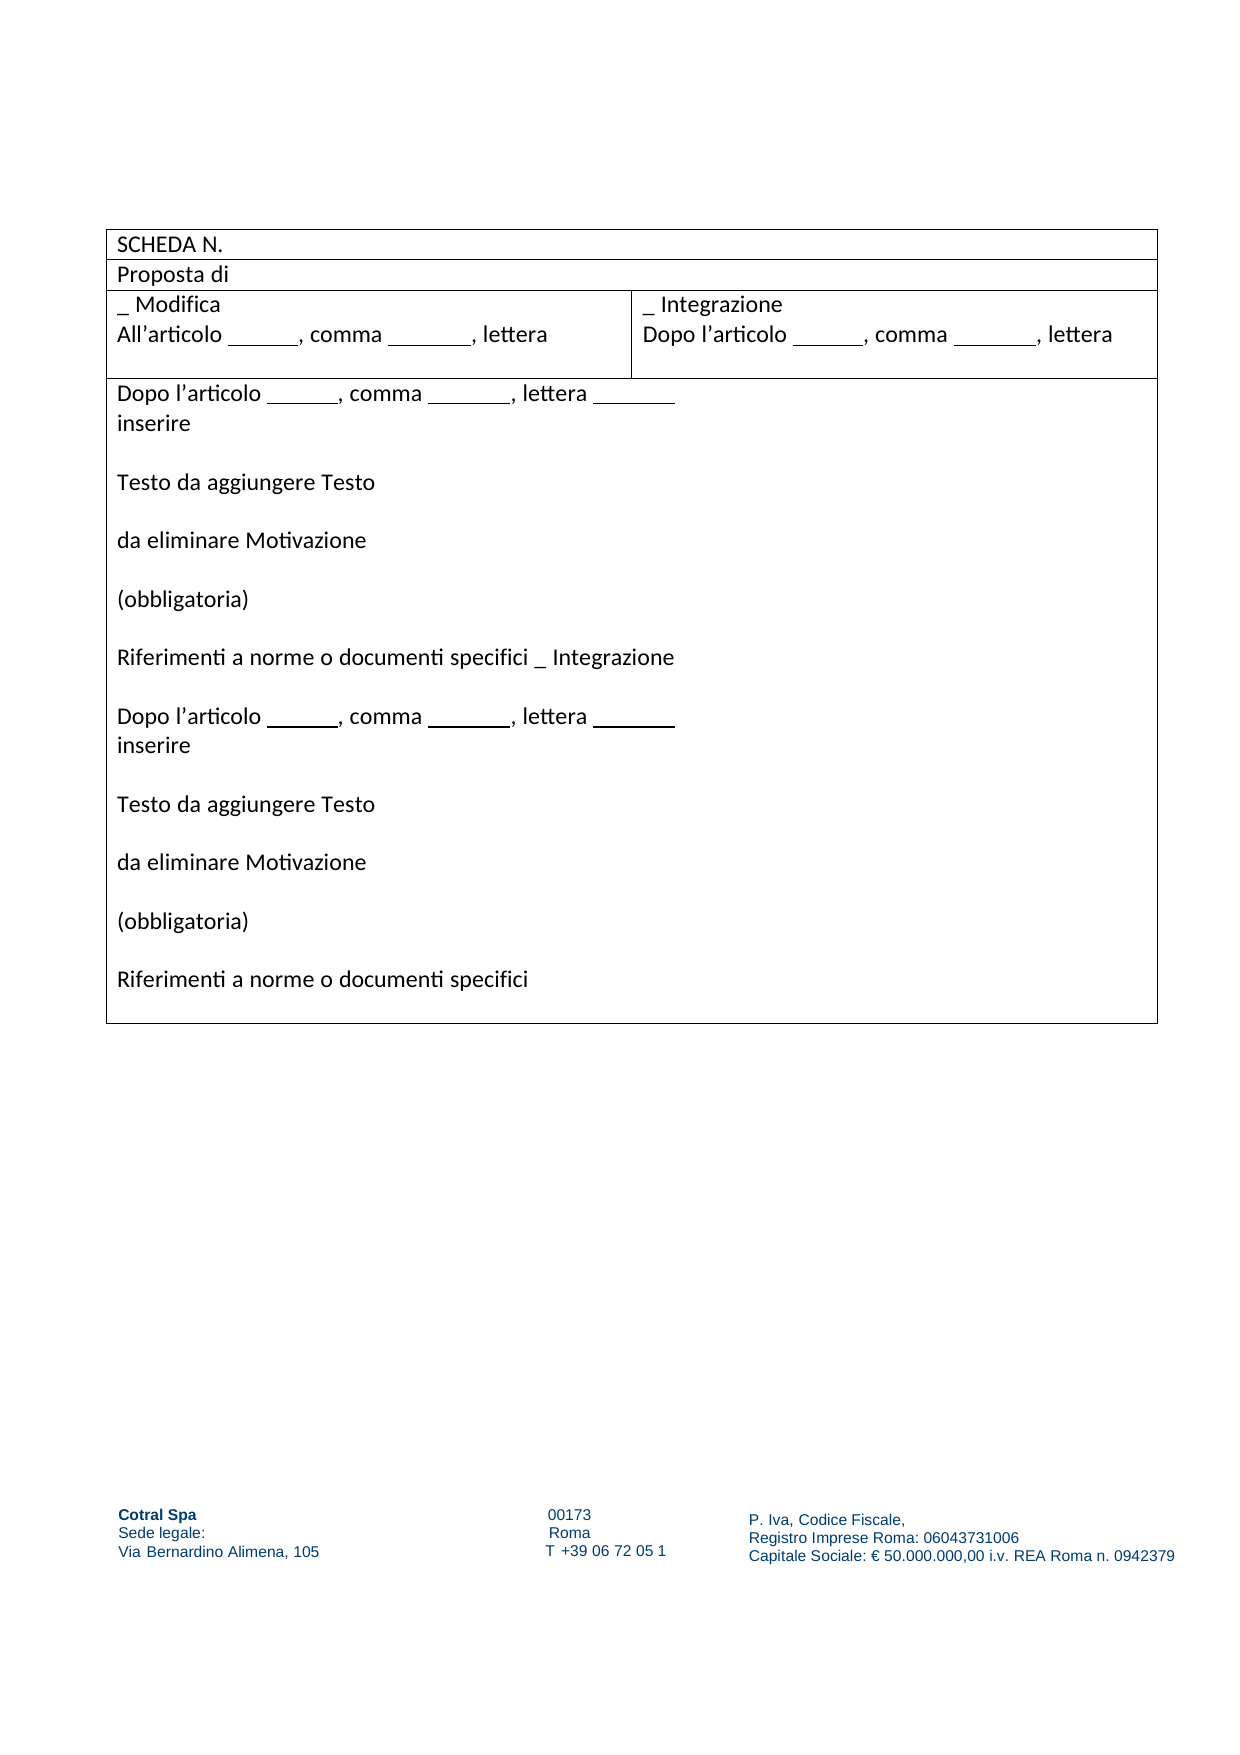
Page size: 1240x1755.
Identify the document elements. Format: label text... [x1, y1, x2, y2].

table_header SCHEDA N. [107, 230, 1157, 259]
text Via Bernardino Alimena, 105 [118, 1542, 322, 1560]
text T +39 06 72 05 1 [545, 1542, 703, 1560]
table_cell Proposta di [107, 260, 1157, 289]
text P. Iva, Codice Fiscale, [749, 1511, 1239, 1529]
table_cell Dopo l’articolo , comma , lettera inserire Testo da aggiungere Testo da eliminare Motivazione (obbligatoria) Riferimenti a norme o documenti specifici _ Integrazione Dopo l’articolo , comma , lettera inserire Testo da aggiungere Testo da eliminare Motivazione (obbligatoria) Riferimenti a norme o documenti specifici [107, 379, 1157, 1023]
table_cell _ Integrazione Dopo l’articolo , comma , lettera [632, 291, 1157, 378]
text 00173 Roma [542, 1506, 597, 1542]
text Cotral Spa [114, 1506, 200, 1524]
text Capitale Sociale: € 50.000.000,00 i.v. REA Roma n. 0942379 [749, 1547, 1239, 1565]
table_cell _ Modifica All’articolo , comma , lettera [107, 291, 631, 378]
text Registro Imprese Roma: 06043731006 [749, 1529, 1240, 1547]
text Sede legale: [115, 1524, 208, 1542]
